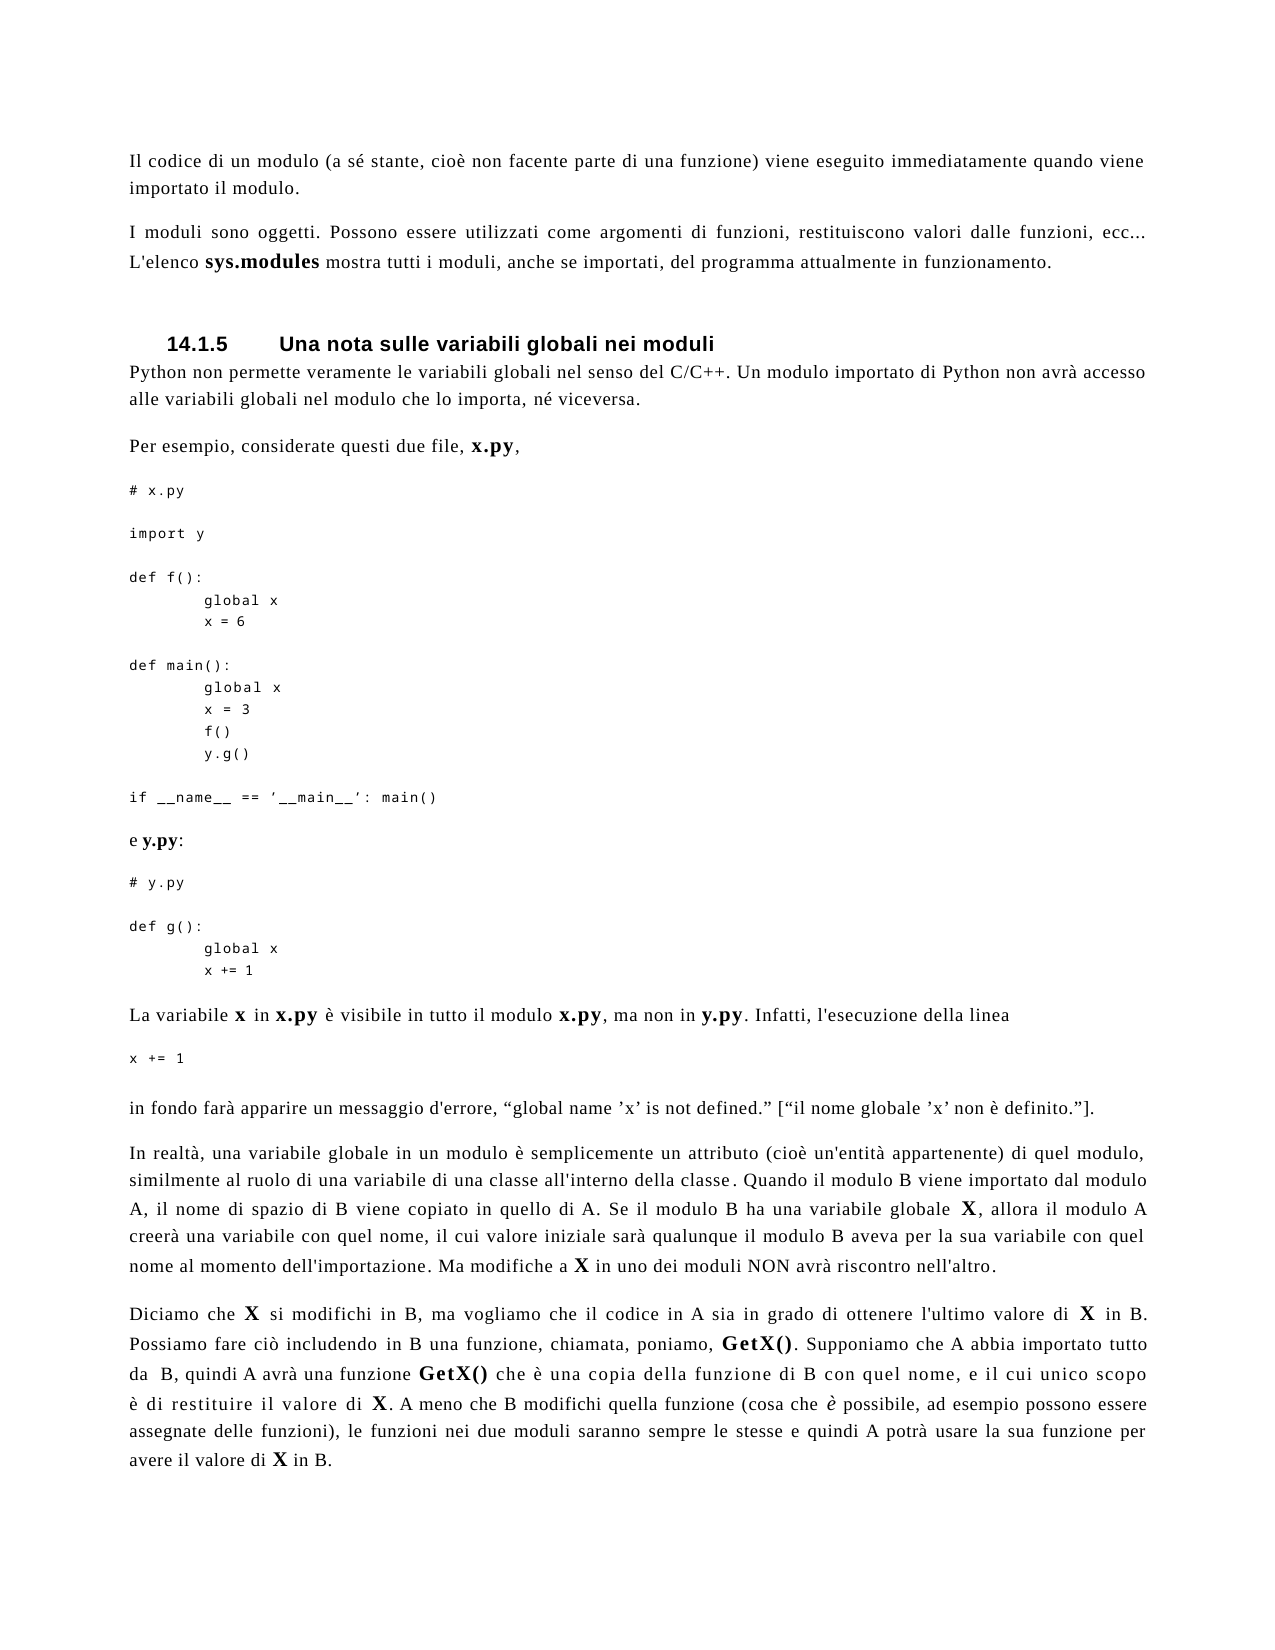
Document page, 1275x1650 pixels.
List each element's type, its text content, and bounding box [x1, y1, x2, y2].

text in fondo farà apparire un messaggio d'errore, “global name ’x’ is not defined.” [“il nome globale ’x’ non è definito.”]. [129, 1097, 1148, 1118]
list global x [129, 678, 1148, 697]
list y.g() [129, 744, 1148, 763]
text Il codice di un modulo (a sé stante, cioè non facente parte di una funzione) viene eseguito immediatamente quando viene importato il modulo. [129, 150, 1148, 198]
list import y [129, 524, 1148, 543]
list x += 1 [129, 961, 1148, 979]
list global x [129, 939, 1148, 958]
list def main(): [129, 656, 1148, 675]
text Diciamo che X si modifichi in B, ma vogliamo che il codice in A sia in grado di ottenere l'ultimo valore di X in B. Possiamo fare ciò includendo in B una funzione, chiamata, poniamo, GetX(). Supponiamo che A abbia importato tutto da B, quindi A avrà una funzione GetX() che è una copia della funzione di B con quel nome, e il cui unico scopo è di restituire il valore di X. A meno che B modifichi quella funzione (cosa che è possibile, ad esempio possono essere assegnate delle funzioni), le funzioni nei due moduli saranno sempre le stesse e quindi A potrà usare la sua funzione per avere il valore di X in B. [129, 1301, 1148, 1471]
text Python non permette veramente le variabili globali nel senso del C/C++. Un modulo importato di Python non avrà accesso alle variabili globali nel modulo che lo importa, né viceversa. [129, 361, 1148, 410]
list x = 6 [129, 612, 1148, 631]
list def f(): [129, 568, 1148, 587]
text Per esempio, considerate questi due file, x.py, [129, 433, 1148, 457]
text I moduli sono oggetti. Possono essere utilizzati come argomenti di funzioni, restituiscono valori dalle funzioni, ecc... L'elenco sys.modules mostra tutti i moduli, anche se importati, del programma attualmente in funzionamento. [129, 221, 1148, 273]
list x += 1 [129, 1049, 1148, 1068]
list def g(): [129, 917, 1148, 936]
text e y.py: [129, 829, 1148, 850]
list f() [129, 722, 1148, 741]
subtitle Una nota sulle variabili globali nei moduli [167, 331, 1148, 355]
list # y.py [129, 873, 1148, 892]
list # x.py [129, 481, 1148, 499]
list global x [129, 590, 1148, 609]
text La variabile x in x.py è visibile in tutto il modulo x.py, ma non in y.py. Infatti, l'esecuzione della linea [129, 1002, 1148, 1026]
list x = 3 [129, 700, 1148, 719]
text In realtà, una variabile globale in un modulo è semplicemente un attributo (cioè un'entità appartenente) di quel modulo, similmente al ruolo di una variabile di una classe all'interno della classe. Quando il modulo B viene importato dal modulo A, il nome di spazio di B viene copiato in quello di A. Se il modulo B ha una variabile globale X, allora il modulo A creerà una variabile con quel nome, il cui valore iniziale sarà qualunque il modulo B aveva per la sua variabile con quel nome al momento dell'importazione. Ma modifiche a X in uno dei moduli NON avrà riscontro nell'altro. [129, 1142, 1148, 1277]
list if __name__ == ’__main__’: main() [129, 788, 1148, 807]
